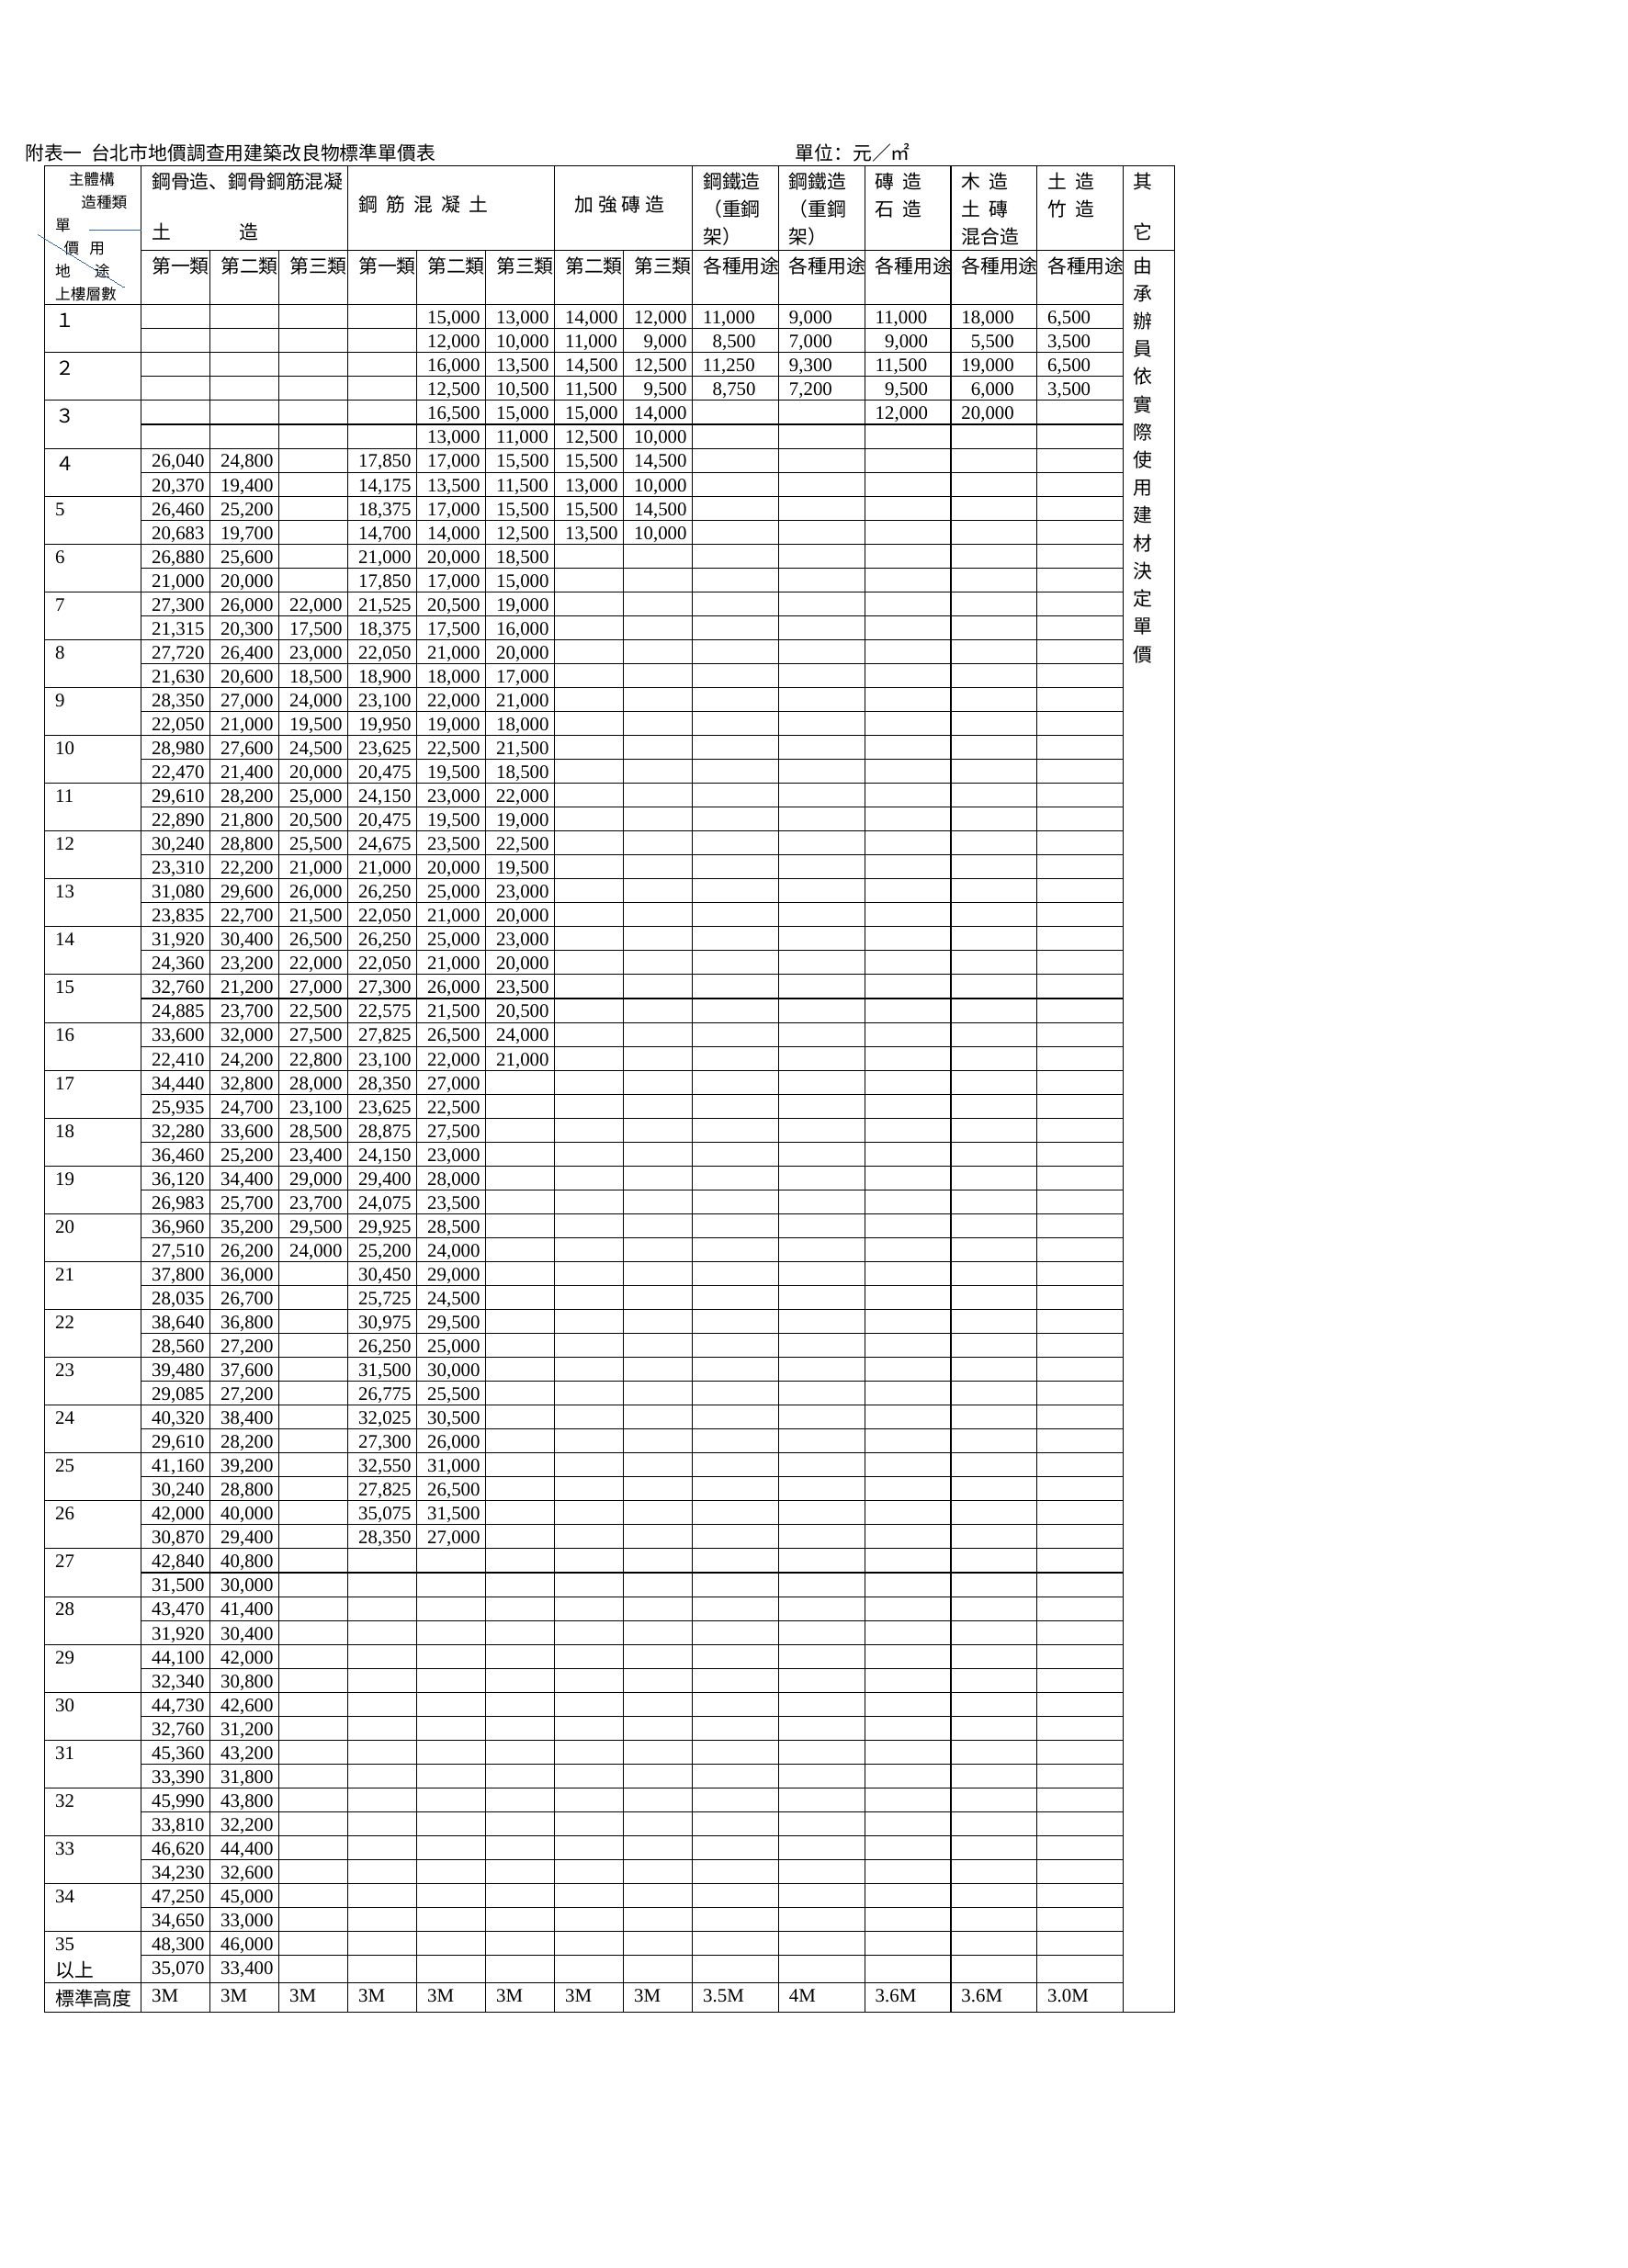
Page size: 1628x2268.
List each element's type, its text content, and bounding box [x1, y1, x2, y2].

table_cell [486, 1741, 554, 1764]
table_cell 24,700 [210, 1095, 278, 1118]
table_cell [348, 1621, 416, 1643]
table_cell [279, 1262, 347, 1285]
table_cell [693, 1501, 778, 1524]
table_cell [486, 1262, 554, 1285]
table_cell [952, 927, 1036, 950]
table_cell 16,000 [486, 616, 554, 639]
table_cell [952, 999, 1036, 1021]
table_cell [779, 497, 865, 520]
table_cell 22,000 [417, 688, 485, 711]
table_cell [693, 1286, 778, 1309]
table_cell [1037, 616, 1123, 639]
table_cell [865, 999, 950, 1021]
table_cell 43,800 [210, 1788, 278, 1811]
table_cell 44,100 [141, 1645, 209, 1668]
table_cell [779, 1429, 865, 1452]
table_cell 28,800 [210, 1477, 278, 1500]
table_cell 21,800 [210, 807, 278, 830]
table_cell [693, 545, 778, 568]
table_cell [779, 951, 865, 974]
table_cell 由 承 辦 員 依 實 際 使 用 建 材 決 定 單 價 [1124, 251, 1174, 2011]
table_cell 31,500 [141, 1574, 209, 1596]
table_cell [952, 1812, 1036, 1835]
table_cell [624, 592, 692, 615]
table_cell [279, 1382, 347, 1405]
table_cell [555, 1167, 623, 1190]
table_cell [952, 712, 1036, 735]
table_cell [624, 569, 692, 592]
table_cell [779, 1860, 865, 1883]
table_cell [779, 1453, 865, 1476]
table_cell [624, 640, 692, 663]
table_cell 37,800 [141, 1262, 209, 1285]
table_cell 27,000 [417, 1071, 485, 1094]
table_cell [486, 1717, 554, 1740]
table_cell [952, 1190, 1036, 1213]
table_cell [779, 831, 865, 854]
table_cell [417, 1836, 485, 1859]
table_cell 34,650 [141, 1908, 209, 1931]
table_cell 23,500 [417, 831, 485, 854]
table_cell [141, 305, 209, 328]
table_cell [279, 497, 347, 520]
table_cell [624, 1932, 692, 1955]
table_cell [779, 1023, 865, 1045]
table_cell 30 [45, 1693, 141, 1740]
table_cell [555, 1765, 623, 1788]
table_cell 43,470 [141, 1597, 209, 1619]
table_cell 26,500 [279, 927, 347, 950]
table_cell 3.5M [693, 1983, 778, 2011]
table_cell 22,800 [279, 1047, 347, 1069]
table_cell [1037, 688, 1123, 711]
table_cell [865, 736, 950, 759]
table_cell [555, 1812, 623, 1835]
table_cell 18,000 [417, 664, 485, 687]
table_cell 28,350 [141, 688, 209, 711]
table_cell [1037, 951, 1123, 974]
table_cell 23,100 [348, 688, 416, 711]
table_cell 47,250 [141, 1884, 209, 1907]
table_cell [693, 1574, 778, 1596]
table_cell [1037, 1143, 1123, 1166]
table_cell [952, 736, 1036, 759]
table_cell [279, 1549, 347, 1572]
table_cell 26,250 [348, 1334, 416, 1357]
table_cell 15,000 [486, 569, 554, 592]
table_cell 27,825 [348, 1023, 416, 1045]
table_cell [865, 688, 950, 711]
table_cell [693, 712, 778, 735]
table_cell 26,400 [210, 640, 278, 663]
table_cell 24 [45, 1405, 141, 1452]
table_cell [865, 616, 950, 639]
table_cell [486, 1836, 554, 1859]
table_cell [555, 616, 623, 639]
table_cell 38,400 [210, 1405, 278, 1428]
table_cell [624, 807, 692, 830]
table_cell [624, 1908, 692, 1931]
table_cell 31,800 [210, 1765, 278, 1788]
table_cell [779, 569, 865, 592]
table_cell [693, 1358, 778, 1381]
table_cell [693, 760, 778, 783]
table_cell [952, 449, 1036, 471]
table_cell [693, 521, 778, 544]
table_cell 21,000 [141, 569, 209, 592]
table_cell 22,050 [141, 712, 209, 735]
table_cell 27,500 [417, 1119, 485, 1142]
table_cell [952, 1453, 1036, 1476]
table_cell 19,000 [486, 807, 554, 830]
table_cell [555, 1860, 623, 1883]
table_cell 27,200 [210, 1382, 278, 1405]
table_header 加 強 磚 造 [555, 166, 692, 250]
table_cell [624, 1143, 692, 1166]
table_cell [624, 760, 692, 783]
table_cell 26,000 [279, 879, 347, 902]
table_cell [1037, 712, 1123, 735]
table_cell [1037, 592, 1123, 615]
table_cell [624, 1358, 692, 1381]
table_cell [693, 855, 778, 878]
table_cell [1037, 1071, 1123, 1094]
table_cell 22,050 [348, 951, 416, 974]
table_cell [865, 927, 950, 950]
table_cell [279, 1717, 347, 1740]
table_cell 33,810 [141, 1812, 209, 1835]
table_cell 9 [45, 688, 141, 735]
table_cell 第二類 [210, 251, 278, 304]
table_cell [624, 1836, 692, 1859]
table_cell 23,000 [486, 927, 554, 950]
table_cell [865, 1908, 950, 1931]
table_cell 40,000 [210, 1501, 278, 1524]
table_cell 17,850 [348, 449, 416, 471]
table_cell [279, 1669, 347, 1692]
table_cell [417, 1812, 485, 1835]
table_cell [1037, 1262, 1123, 1285]
table_cell [279, 1453, 347, 1476]
table_cell 12,000 [417, 329, 485, 352]
table_cell [1037, 1286, 1123, 1309]
table_cell 9,000 [865, 329, 950, 352]
table_cell [779, 1741, 865, 1764]
table_cell 各種用途 [952, 251, 1036, 304]
table_cell [624, 1214, 692, 1237]
table_cell 6,000 [952, 377, 1036, 400]
table_cell [865, 712, 950, 735]
table_cell [1037, 1932, 1123, 1955]
table_cell 29,610 [141, 1429, 209, 1452]
table_cell [952, 760, 1036, 783]
table_cell 20,370 [141, 473, 209, 495]
table_cell 23,310 [141, 855, 209, 878]
table_cell [865, 1956, 950, 1982]
table_cell 15,000 [486, 401, 554, 423]
table_cell 6,500 [1037, 305, 1123, 328]
table_cell [348, 425, 416, 447]
table_cell 33,600 [141, 1023, 209, 1045]
table_cell 5,500 [952, 329, 1036, 352]
table_cell 30,450 [348, 1262, 416, 1285]
table_cell [624, 1334, 692, 1357]
table_cell [1037, 855, 1123, 878]
table_cell [779, 425, 865, 447]
table_cell 24,000 [417, 1238, 485, 1261]
table_cell 20,475 [348, 760, 416, 783]
table_header 鋼 筋 混 凝 土 [348, 166, 554, 250]
table_cell 33 [45, 1836, 141, 1883]
table_cell 20,000 [486, 951, 554, 974]
table_cell 第二類 [417, 251, 485, 304]
table_cell [279, 1597, 347, 1619]
table_cell [555, 1382, 623, 1405]
table_cell 21,500 [417, 999, 485, 1021]
table_cell [486, 1190, 554, 1213]
table_cell [865, 1525, 950, 1548]
table_cell [624, 1119, 692, 1142]
table_cell [865, 473, 950, 495]
table_cell 23,700 [279, 1190, 347, 1213]
table_cell 11,000 [555, 329, 623, 352]
table_cell [693, 1071, 778, 1094]
table_cell [555, 1429, 623, 1452]
table_cell 35,075 [348, 1501, 416, 1524]
table_cell 27,510 [141, 1238, 209, 1261]
table_cell [555, 545, 623, 568]
table_cell 26,040 [141, 449, 209, 471]
table_cell 27,000 [417, 1525, 485, 1548]
table_cell [952, 784, 1036, 807]
table_cell [1037, 879, 1123, 902]
table_cell 28,980 [141, 736, 209, 759]
table_cell [952, 1549, 1036, 1572]
table_cell [279, 1788, 347, 1811]
table_cell [279, 305, 347, 328]
table_header 土 造 竹 造 [1037, 166, 1123, 250]
table_cell [279, 521, 347, 544]
table_cell [555, 1932, 623, 1955]
table_cell 16 [45, 1023, 141, 1069]
table_cell [693, 1214, 778, 1237]
table_cell [865, 1190, 950, 1213]
table_cell [779, 1956, 865, 1982]
table_cell 14,700 [348, 521, 416, 544]
table_cell [279, 1334, 347, 1357]
table_cell [624, 927, 692, 950]
table_cell 28,035 [141, 1286, 209, 1309]
table_cell 18,500 [486, 545, 554, 568]
table_cell 26,000 [417, 1429, 485, 1452]
table_cell 29,500 [417, 1310, 485, 1333]
table_cell 29,610 [141, 784, 209, 807]
table_cell [865, 1477, 950, 1500]
table_cell [624, 1621, 692, 1643]
table_cell [1037, 1429, 1123, 1452]
table_cell 22,575 [348, 999, 416, 1021]
table_cell 41,400 [210, 1597, 278, 1619]
table_cell [210, 329, 278, 352]
table_cell [693, 1525, 778, 1548]
table_cell 25,725 [348, 1286, 416, 1309]
table_cell [555, 1214, 623, 1237]
table_cell [624, 1453, 692, 1476]
table_cell 18,500 [486, 760, 554, 783]
table_cell [865, 497, 950, 520]
table_cell 27,600 [210, 736, 278, 759]
table_cell [555, 664, 623, 687]
table_cell [779, 1262, 865, 1285]
table_cell [865, 1453, 950, 1476]
table_cell 17,500 [417, 616, 485, 639]
table_cell [417, 1765, 485, 1788]
table_cell [952, 951, 1036, 974]
table_cell 25,500 [417, 1382, 485, 1405]
table_cell 32,200 [210, 1812, 278, 1835]
table_cell [693, 784, 778, 807]
table_cell 37,600 [210, 1358, 278, 1381]
table_cell [779, 784, 865, 807]
table_cell [555, 712, 623, 735]
table_cell 42,600 [210, 1693, 278, 1716]
table_cell [952, 1765, 1036, 1788]
table_cell 3M [555, 1983, 623, 2011]
table_cell 10,500 [486, 377, 554, 400]
table_cell 13,500 [417, 473, 485, 495]
table_cell 28,560 [141, 1334, 209, 1357]
table_cell 27,300 [141, 592, 209, 615]
table_cell [693, 1549, 778, 1572]
table_cell [624, 903, 692, 926]
table_cell [210, 353, 278, 376]
table_cell 30,500 [417, 1405, 485, 1428]
table_cell [952, 425, 1036, 447]
table_cell [624, 712, 692, 735]
table_cell [1037, 999, 1123, 1021]
table_cell [486, 1477, 554, 1500]
table_cell 23,100 [348, 1047, 416, 1069]
table_cell [1037, 1669, 1123, 1692]
table_cell [865, 855, 950, 878]
table_cell [1037, 425, 1123, 447]
table_cell 40,800 [210, 1549, 278, 1572]
table_cell [865, 807, 950, 830]
table_cell [1037, 1788, 1123, 1811]
table_cell [279, 329, 347, 352]
table_cell 30,400 [210, 1621, 278, 1643]
table_cell [693, 1143, 778, 1166]
table_cell 21,630 [141, 664, 209, 687]
table_cell [348, 1645, 416, 1668]
table_cell 42,000 [210, 1645, 278, 1668]
table_cell 20 [45, 1214, 141, 1261]
table_cell [779, 712, 865, 735]
table_cell 25,000 [417, 927, 485, 950]
table_cell [555, 1047, 623, 1069]
table_cell [279, 473, 347, 495]
table_cell 41,160 [141, 1453, 209, 1476]
table_cell [1037, 1597, 1123, 1619]
table_cell 10,000 [624, 425, 692, 447]
table_cell 24,675 [348, 831, 416, 854]
table_cell [279, 569, 347, 592]
table_cell 12,000 [624, 305, 692, 328]
table_cell [952, 1071, 1036, 1094]
table_cell [865, 569, 950, 592]
table_cell 8 [45, 640, 141, 687]
table_cell 31,200 [210, 1717, 278, 1740]
table_cell [779, 1214, 865, 1237]
table_cell 15,500 [486, 449, 554, 471]
table_cell [417, 1741, 485, 1764]
table_cell 3.6M [952, 1983, 1036, 2011]
table_cell 18,900 [348, 664, 416, 687]
table_cell 23,100 [279, 1095, 347, 1118]
table_cell [279, 377, 347, 400]
table_cell [279, 1358, 347, 1381]
table_cell [865, 1717, 950, 1740]
table_cell [693, 1860, 778, 1883]
table_cell 19,500 [417, 760, 485, 783]
table_cell [1037, 1334, 1123, 1357]
table_cell 21,000 [486, 688, 554, 711]
table_cell 31 [45, 1741, 141, 1788]
table_cell [486, 1597, 554, 1619]
table_cell 17,000 [417, 569, 485, 592]
table_cell [952, 1382, 1036, 1405]
table_cell [865, 760, 950, 783]
table_cell [693, 569, 778, 592]
table_cell [555, 688, 623, 711]
table_cell [693, 1382, 778, 1405]
table_cell 6 [45, 545, 141, 592]
table_cell 22,410 [141, 1047, 209, 1069]
table_cell [1037, 1358, 1123, 1381]
table_cell [779, 1574, 865, 1596]
table_cell [624, 1788, 692, 1811]
table_cell [486, 1788, 554, 1811]
table_cell [624, 831, 692, 854]
table_cell 30,870 [141, 1525, 209, 1548]
table_cell [865, 425, 950, 447]
table_cell [555, 1549, 623, 1572]
table_cell [417, 1693, 485, 1716]
table_cell 24,000 [279, 688, 347, 711]
table_cell [279, 1932, 347, 1955]
table_cell 11,500 [555, 377, 623, 400]
table_cell [952, 1358, 1036, 1381]
table_cell 13,500 [486, 353, 554, 376]
table_cell 7,200 [779, 377, 865, 400]
table_cell [624, 736, 692, 759]
table_cell [779, 1812, 865, 1835]
table_cell [779, 664, 865, 687]
table_cell 19,950 [348, 712, 416, 735]
table_cell [952, 1693, 1036, 1716]
table_cell [348, 1669, 416, 1692]
table_cell [555, 1525, 623, 1548]
table_cell [417, 1908, 485, 1931]
table_cell 38,640 [141, 1310, 209, 1333]
table_cell 24,000 [279, 1238, 347, 1261]
table_cell [952, 1405, 1036, 1428]
table_cell [1037, 401, 1123, 423]
table_cell [486, 1358, 554, 1381]
table_header 鋼鐵造 （重鋼 架） [779, 166, 865, 250]
table_cell [693, 449, 778, 471]
table_cell [417, 1932, 485, 1955]
table_cell 23,000 [279, 640, 347, 663]
table_cell [486, 1549, 554, 1572]
table_cell [693, 1047, 778, 1069]
table_cell 32,760 [141, 1717, 209, 1740]
table_cell [1037, 1095, 1123, 1118]
table_cell [865, 1119, 950, 1142]
table_cell 29 [45, 1645, 141, 1692]
table_cell 14,000 [417, 521, 485, 544]
table_cell [865, 1669, 950, 1692]
table_cell 17,000 [486, 664, 554, 687]
table_cell 23,500 [417, 1190, 485, 1213]
table_cell １ [45, 305, 141, 352]
table_cell 17,000 [417, 497, 485, 520]
table_cell 3,500 [1037, 377, 1123, 400]
table_cell [779, 592, 865, 615]
table_cell [1037, 1645, 1123, 1668]
table_cell 9,300 [779, 353, 865, 376]
table_cell [952, 1525, 1036, 1548]
table_cell [555, 569, 623, 592]
table_cell [486, 1932, 554, 1955]
table_cell 45,990 [141, 1788, 209, 1811]
table_cell 27,500 [279, 1023, 347, 1045]
table_cell [779, 1190, 865, 1213]
table_cell 24,200 [210, 1047, 278, 1069]
table_cell [693, 473, 778, 495]
table_cell 48,300 [141, 1932, 209, 1955]
table_cell [865, 1693, 950, 1716]
table_cell [1037, 831, 1123, 854]
table_cell [555, 1956, 623, 1982]
table_cell 11 [45, 784, 141, 830]
table_cell 10,000 [624, 521, 692, 544]
table_cell 44,730 [141, 1693, 209, 1716]
table_cell [1037, 1549, 1123, 1572]
table_cell [348, 1549, 416, 1572]
table_cell 11,500 [486, 473, 554, 495]
table_cell [779, 927, 865, 950]
table_cell 26,775 [348, 1382, 416, 1405]
table_cell [486, 1382, 554, 1405]
table_cell [555, 1405, 623, 1428]
table_cell [952, 1214, 1036, 1237]
table_cell 15,500 [555, 449, 623, 471]
table_cell 30,800 [210, 1669, 278, 1692]
table_cell 20,000 [210, 569, 278, 592]
table_cell 12,500 [555, 425, 623, 447]
table_cell 25,700 [210, 1190, 278, 1213]
table_cell [779, 1310, 865, 1333]
table_cell [952, 855, 1036, 878]
table_cell [279, 1884, 347, 1907]
table_cell 24,075 [348, 1190, 416, 1213]
table_cell 20,000 [952, 401, 1036, 423]
table_cell [486, 1765, 554, 1788]
table_cell [1037, 1190, 1123, 1213]
table_cell [486, 1908, 554, 1931]
table_cell [865, 1621, 950, 1643]
table_cell [952, 1095, 1036, 1118]
table_cell [779, 855, 865, 878]
table_cell 30,240 [141, 1477, 209, 1500]
table_cell [865, 1836, 950, 1859]
table_cell 9,500 [865, 377, 950, 400]
table_cell [952, 569, 1036, 592]
table_cell 45,000 [210, 1884, 278, 1907]
table_cell [486, 1429, 554, 1452]
table_cell [779, 975, 865, 998]
table_cell [624, 784, 692, 807]
table_cell 35,200 [210, 1214, 278, 1237]
table_cell [865, 1645, 950, 1668]
table_cell [279, 1405, 347, 1428]
table_cell [865, 1214, 950, 1237]
table_cell [952, 1501, 1036, 1524]
table_cell [417, 1574, 485, 1596]
table_cell [1037, 1167, 1123, 1190]
table_cell [693, 1932, 778, 1955]
table_cell 13,000 [555, 473, 623, 495]
table_cell [779, 1477, 865, 1500]
table_cell [693, 1956, 778, 1982]
table_cell 第三類 [486, 251, 554, 304]
table_cell 21,000 [210, 712, 278, 735]
table_cell [624, 1669, 692, 1692]
table_cell 7,000 [779, 329, 865, 352]
table_cell [952, 1788, 1036, 1811]
table_cell 第三類 [279, 251, 347, 304]
table_cell [865, 1334, 950, 1357]
table_cell 18,000 [952, 305, 1036, 328]
table_cell [1037, 1023, 1123, 1045]
table_cell 3.0M [1037, 1983, 1123, 2011]
table_cell 43,200 [210, 1741, 278, 1764]
table_cell 8,500 [693, 329, 778, 352]
table_cell [952, 1574, 1036, 1596]
table_cell [624, 1310, 692, 1333]
table_cell 17,000 [417, 449, 485, 471]
table_cell [348, 1932, 416, 1955]
table_cell 26,500 [417, 1477, 485, 1500]
table_cell [1037, 1047, 1123, 1069]
table_cell [555, 592, 623, 615]
table_cell 45,360 [141, 1741, 209, 1764]
table_cell [952, 807, 1036, 830]
table_cell 22,000 [486, 784, 554, 807]
table_cell 3M [348, 1983, 416, 2011]
table_cell 15,000 [417, 305, 485, 328]
table_cell 33,390 [141, 1765, 209, 1788]
table_cell [624, 1262, 692, 1285]
table_cell [1037, 1836, 1123, 1859]
table_cell [210, 305, 278, 328]
table_cell [417, 1669, 485, 1692]
table_cell 19,500 [417, 807, 485, 830]
table_cell [555, 1238, 623, 1261]
table_cell [865, 521, 950, 544]
table_cell 27,720 [141, 640, 209, 663]
table_cell [624, 1693, 692, 1716]
table_cell 34,400 [210, 1167, 278, 1190]
table_cell 3M [486, 1983, 554, 2011]
table_cell [486, 1405, 554, 1428]
table_cell [952, 1836, 1036, 1859]
table_cell [693, 1119, 778, 1142]
table_cell 22,500 [417, 1095, 485, 1118]
table_cell [865, 664, 950, 687]
table_cell [952, 1860, 1036, 1883]
table_cell [1037, 1525, 1123, 1548]
table_cell 23,400 [279, 1143, 347, 1166]
table_cell [348, 1788, 416, 1811]
table_cell [417, 1788, 485, 1811]
table_cell 21,500 [279, 903, 347, 926]
table_cell [779, 1669, 865, 1692]
table_cell [952, 1741, 1036, 1764]
table_cell 11,000 [486, 425, 554, 447]
table_cell 31,500 [417, 1501, 485, 1524]
table_cell 28,200 [210, 784, 278, 807]
table_cell [1037, 903, 1123, 926]
table_cell [624, 688, 692, 711]
table_cell 17,850 [348, 569, 416, 592]
table_cell [952, 664, 1036, 687]
table_cell 28,500 [417, 1214, 485, 1237]
table_cell [865, 1501, 950, 1524]
table_cell [555, 1071, 623, 1094]
table_cell [952, 473, 1036, 495]
table_cell [555, 1788, 623, 1811]
table_cell [693, 831, 778, 854]
table_cell 21,000 [417, 951, 485, 974]
table_cell [555, 1574, 623, 1596]
table_cell [555, 1119, 623, 1142]
table_cell 26,250 [348, 927, 416, 950]
table_cell [624, 616, 692, 639]
table_cell [865, 1549, 950, 1572]
table_cell 28,800 [210, 831, 278, 854]
table_cell 34 [45, 1884, 141, 1931]
table_cell [952, 616, 1036, 639]
table_cell [779, 1119, 865, 1142]
table_cell [279, 449, 347, 471]
table_cell 29,400 [348, 1167, 416, 1190]
table_cell 27 [45, 1549, 141, 1596]
table_cell 31,000 [417, 1453, 485, 1476]
table_cell 30,240 [141, 831, 209, 854]
table_cell 42,000 [141, 1501, 209, 1524]
table_cell 22,050 [348, 640, 416, 663]
table_cell [865, 1788, 950, 1811]
table_cell 36,000 [210, 1262, 278, 1285]
table_cell [555, 1693, 623, 1716]
table_cell [779, 1238, 865, 1261]
table_cell 27,000 [279, 975, 347, 998]
table_cell 27,825 [348, 1477, 416, 1500]
table_cell 3M [141, 1983, 209, 2011]
table_cell 3M [417, 1983, 485, 2011]
table_cell [693, 1453, 778, 1476]
table_cell 29,400 [210, 1525, 278, 1548]
table_cell [693, 1477, 778, 1500]
table_cell [624, 664, 692, 687]
table_cell [865, 951, 950, 974]
table_cell [486, 1574, 554, 1596]
table_cell 30,000 [417, 1358, 485, 1381]
table_cell [348, 329, 416, 352]
table_cell [417, 1597, 485, 1619]
table_cell [486, 1812, 554, 1835]
table_cell 3M [210, 1983, 278, 2011]
table_cell [952, 1669, 1036, 1692]
table_cell [624, 1023, 692, 1045]
table_cell 10 [45, 736, 141, 783]
table_cell [1037, 1717, 1123, 1740]
table_cell [865, 831, 950, 854]
table_cell [279, 353, 347, 376]
table_cell 19 [45, 1167, 141, 1213]
table_cell 19,500 [279, 712, 347, 735]
table_cell 10,000 [624, 473, 692, 495]
table_cell [348, 1765, 416, 1788]
table_cell 15,500 [555, 497, 623, 520]
table_cell 19,000 [417, 712, 485, 735]
table_cell 29,925 [348, 1214, 416, 1237]
table_cell [779, 736, 865, 759]
table_cell [779, 1071, 865, 1094]
table_cell [865, 640, 950, 663]
table_cell [555, 784, 623, 807]
table_cell [952, 592, 1036, 615]
table_cell [555, 1358, 623, 1381]
table_cell 9,000 [624, 329, 692, 352]
table_cell [1037, 521, 1123, 544]
table_cell [555, 640, 623, 663]
table_cell 22,000 [279, 592, 347, 615]
table_cell [865, 1310, 950, 1333]
table_cell [141, 353, 209, 376]
table_cell [693, 1836, 778, 1859]
table_cell 22,500 [279, 999, 347, 1021]
table_cell [486, 1956, 554, 1982]
table_cell [555, 1717, 623, 1740]
table_cell [417, 1717, 485, 1740]
table_cell [865, 1286, 950, 1309]
table_cell 23,000 [486, 879, 554, 902]
table_cell 21,000 [417, 903, 485, 926]
table_cell [952, 1143, 1036, 1166]
table_cell 3,500 [1037, 329, 1123, 352]
table_cell 25,000 [417, 879, 485, 902]
table_cell 各種用途 [865, 251, 950, 304]
table_cell 20,500 [486, 999, 554, 1021]
table_cell [1037, 1693, 1123, 1716]
table_cell 3M [279, 1983, 347, 2011]
table_cell 23,500 [486, 975, 554, 998]
table_cell [779, 1788, 865, 1811]
table_cell 19,700 [210, 521, 278, 544]
table_cell [624, 855, 692, 878]
table_cell [624, 1405, 692, 1428]
table_header 主體構 造種類 單 價 用 地 途 上樓層數 [45, 166, 141, 304]
table_header 鋼鐵造 （重鋼 架） [693, 166, 778, 250]
table_cell [555, 1262, 623, 1285]
table_cell [779, 545, 865, 568]
table_cell 14 [45, 927, 141, 974]
table_cell 13,000 [486, 305, 554, 328]
table_cell 第一類 [348, 251, 416, 304]
table_cell 28,000 [417, 1167, 485, 1190]
table_cell [210, 401, 278, 423]
table_cell [693, 1429, 778, 1452]
table_cell [624, 1717, 692, 1740]
table_cell [779, 616, 865, 639]
table_cell [865, 1429, 950, 1452]
table_cell [865, 1095, 950, 1118]
table_cell [486, 1286, 554, 1309]
table_cell 7 [45, 592, 141, 639]
table_cell [779, 449, 865, 471]
table_cell [779, 473, 865, 495]
table_cell [279, 1310, 347, 1333]
table_cell 14,500 [624, 449, 692, 471]
table_cell [624, 1095, 692, 1118]
table_cell [624, 1741, 692, 1764]
table_cell [486, 1645, 554, 1668]
table_cell [693, 1717, 778, 1740]
table_cell [1037, 975, 1123, 998]
table_cell [1037, 1956, 1123, 1982]
text 附表一 台北市地價調查用建築改良物標準單價表 單位：元／㎡ [0, 138, 1576, 165]
table_cell 22 [45, 1310, 141, 1357]
table_cell [1037, 927, 1123, 950]
table_cell 28,350 [348, 1071, 416, 1094]
table_cell [624, 1645, 692, 1668]
table_cell [1037, 1574, 1123, 1596]
table_cell [952, 1023, 1036, 1045]
table_cell [348, 1574, 416, 1596]
table_cell 30,400 [210, 927, 278, 950]
table_cell [486, 1860, 554, 1883]
table_cell 26,700 [210, 1286, 278, 1309]
table_cell [1037, 1908, 1123, 1931]
table_cell [486, 1095, 554, 1118]
table_cell 22,050 [348, 903, 416, 926]
table_cell [624, 1071, 692, 1094]
table_cell [779, 999, 865, 1021]
table_cell 16,000 [417, 353, 485, 376]
table_cell [555, 1908, 623, 1931]
table_cell [952, 1167, 1036, 1190]
table_cell 29,000 [417, 1262, 485, 1285]
table_cell 12 [45, 831, 141, 878]
table_cell [624, 1574, 692, 1596]
table_cell [779, 640, 865, 663]
table_cell [1037, 664, 1123, 687]
table_cell 20,000 [417, 545, 485, 568]
table_cell [486, 1071, 554, 1094]
table_cell [1037, 1501, 1123, 1524]
table_cell [952, 497, 1036, 520]
table_cell [865, 1405, 950, 1428]
table_cell 各種用途 [779, 251, 865, 304]
table_cell [865, 1860, 950, 1883]
table_cell [624, 1549, 692, 1572]
table_cell [1037, 760, 1123, 783]
table_cell 18,375 [348, 616, 416, 639]
table_cell [279, 1286, 347, 1309]
table_cell 28,350 [348, 1525, 416, 1548]
table_cell 10,000 [486, 329, 554, 352]
table_cell [555, 831, 623, 854]
table_cell [1037, 449, 1123, 471]
table_cell [555, 1836, 623, 1859]
table_cell [779, 1836, 865, 1859]
table_cell [624, 1190, 692, 1213]
table_cell [865, 975, 950, 998]
table_cell 25,000 [279, 784, 347, 807]
table_cell [279, 1908, 347, 1931]
table_cell [865, 1884, 950, 1907]
table_cell [693, 999, 778, 1021]
table_cell 18,500 [279, 664, 347, 687]
table_cell [693, 401, 778, 423]
table_cell [555, 1669, 623, 1692]
table_cell [779, 1501, 865, 1524]
table_cell 14,175 [348, 473, 416, 495]
table_cell [1037, 1621, 1123, 1643]
table_cell [348, 305, 416, 328]
table_cell [486, 1143, 554, 1166]
table_cell [779, 1693, 865, 1716]
table_cell [1037, 497, 1123, 520]
table_cell 25 [45, 1453, 141, 1500]
table_cell [865, 1071, 950, 1094]
table_cell 18,000 [486, 712, 554, 735]
table_cell [952, 545, 1036, 568]
table_cell 44,400 [210, 1836, 278, 1859]
table_cell 26,460 [141, 497, 209, 520]
table_cell [865, 1143, 950, 1166]
table_cell [624, 1956, 692, 1982]
table_cell [555, 1095, 623, 1118]
table_cell [555, 807, 623, 830]
table_cell [779, 1932, 865, 1955]
table_cell 22,000 [417, 1047, 485, 1069]
table_cell [952, 1645, 1036, 1668]
table_cell [624, 1286, 692, 1309]
table_cell 36,120 [141, 1167, 209, 1190]
table_cell [779, 1765, 865, 1788]
table_cell [624, 1238, 692, 1261]
table_cell 39,200 [210, 1453, 278, 1476]
table_cell [693, 1693, 778, 1716]
table_cell [952, 1621, 1036, 1643]
table_cell [624, 879, 692, 902]
table_cell [779, 1167, 865, 1190]
table_cell [779, 1334, 865, 1357]
table_cell [486, 1884, 554, 1907]
table_cell [952, 688, 1036, 711]
table_cell [952, 879, 1036, 902]
table_cell [1037, 1238, 1123, 1261]
table_cell 各種用途 [1037, 251, 1123, 304]
table_cell 標準高度 [45, 1983, 141, 2011]
table_cell [693, 975, 778, 998]
table_cell [693, 1884, 778, 1907]
table_cell [555, 1286, 623, 1309]
table_cell [1037, 1405, 1123, 1428]
table_cell 32,000 [210, 1023, 278, 1045]
table_cell [1037, 736, 1123, 759]
table_cell 24,150 [348, 784, 416, 807]
table_cell 15,000 [555, 401, 623, 423]
table_cell [779, 1621, 865, 1643]
table_cell 14,000 [624, 401, 692, 423]
table_cell 28,500 [279, 1119, 347, 1142]
table_cell [279, 401, 347, 423]
table_cell [555, 1645, 623, 1668]
table_cell [279, 545, 347, 568]
table_cell [865, 879, 950, 902]
table_cell 19,000 [486, 592, 554, 615]
table_cell [693, 497, 778, 520]
table_cell [952, 1597, 1036, 1619]
table_cell 19,500 [486, 855, 554, 878]
table_cell 23,625 [348, 736, 416, 759]
table_cell [1037, 1477, 1123, 1500]
table_cell [952, 1262, 1036, 1285]
table_cell 12,500 [624, 353, 692, 376]
table_cell 36,960 [141, 1214, 209, 1237]
table_cell 4M [779, 1983, 865, 2011]
table_cell 26,983 [141, 1190, 209, 1213]
table_cell 21,000 [348, 545, 416, 568]
table_header 木 造 土 磚 混合造 [952, 166, 1036, 250]
table_cell [952, 521, 1036, 544]
table_cell 34,230 [141, 1860, 209, 1883]
table_cell 14,500 [555, 353, 623, 376]
table_cell 21,200 [210, 975, 278, 998]
table_cell 11,250 [693, 353, 778, 376]
table_cell 21,000 [279, 855, 347, 878]
table_cell [486, 1167, 554, 1190]
table_cell [555, 975, 623, 998]
table_cell [693, 1310, 778, 1333]
table_cell 22,500 [417, 736, 485, 759]
table_cell 8,750 [693, 377, 778, 400]
table_cell ４ [45, 449, 141, 495]
table_cell [486, 1669, 554, 1692]
table_cell 29,500 [279, 1214, 347, 1237]
table_cell 32,340 [141, 1669, 209, 1692]
table_cell 33,000 [210, 1908, 278, 1931]
table_cell [952, 903, 1036, 926]
table_cell 46,000 [210, 1932, 278, 1955]
table_cell 20,683 [141, 521, 209, 544]
table_cell 21,400 [210, 760, 278, 783]
table_cell [1037, 640, 1123, 663]
table_cell [141, 425, 209, 447]
table_cell [1037, 1860, 1123, 1883]
table_cell [693, 1597, 778, 1619]
table_cell [279, 1836, 347, 1859]
table_cell [952, 1884, 1036, 1907]
table_cell 33,400 [210, 1956, 278, 1982]
table_cell [952, 640, 1036, 663]
table_cell [279, 425, 347, 447]
table_cell [693, 1908, 778, 1931]
table_cell [279, 1501, 347, 1524]
table_cell [779, 521, 865, 544]
table_cell 32,280 [141, 1119, 209, 1142]
table_cell [865, 1932, 950, 1955]
table_cell [624, 1597, 692, 1619]
table_cell 32,025 [348, 1405, 416, 1428]
table_cell [779, 1358, 865, 1381]
table_cell [693, 1621, 778, 1643]
table_cell 31,080 [141, 879, 209, 902]
table_cell 32,550 [348, 1453, 416, 1476]
table_cell [1037, 473, 1123, 495]
table_cell 28,000 [279, 1071, 347, 1094]
table_cell [1037, 807, 1123, 830]
table_cell 3M [624, 1983, 692, 2011]
table_cell 12,500 [417, 377, 485, 400]
table_cell [779, 1047, 865, 1069]
table_cell [865, 1238, 950, 1261]
table_cell [693, 1238, 778, 1261]
table_cell 21,315 [141, 616, 209, 639]
table_cell [486, 1310, 554, 1333]
table_cell 24,360 [141, 951, 209, 974]
table_header 其 它 [1124, 166, 1174, 250]
table_cell [417, 1549, 485, 1572]
table_cell 25,935 [141, 1095, 209, 1118]
table_cell [693, 1812, 778, 1835]
table_cell [693, 640, 778, 663]
table_cell 26,000 [210, 592, 278, 615]
table_cell [1037, 545, 1123, 568]
table_cell [865, 1047, 950, 1069]
table_cell [1037, 1812, 1123, 1835]
table_cell [693, 1741, 778, 1764]
table_cell 12,000 [865, 401, 950, 423]
table_cell 29,600 [210, 879, 278, 902]
table_cell [693, 1190, 778, 1213]
table_cell [348, 1836, 416, 1859]
table_cell [555, 1884, 623, 1907]
table_cell [555, 999, 623, 1021]
table_cell 30,975 [348, 1310, 416, 1333]
table_cell 24,800 [210, 449, 278, 471]
table_cell 19,400 [210, 473, 278, 495]
table_cell [779, 1405, 865, 1428]
table_cell [952, 1047, 1036, 1069]
table_cell [624, 999, 692, 1021]
table_cell [779, 1597, 865, 1619]
table_cell 23,625 [348, 1095, 416, 1118]
table_cell [779, 1286, 865, 1309]
table_cell 24,150 [348, 1143, 416, 1166]
table_cell [779, 688, 865, 711]
table_cell 31,920 [141, 1621, 209, 1643]
table_cell [348, 1741, 416, 1764]
table_cell 22,500 [486, 831, 554, 854]
table_cell [348, 353, 416, 376]
table_cell 36,460 [141, 1143, 209, 1166]
table_cell 28,200 [210, 1429, 278, 1452]
table_cell [693, 1334, 778, 1357]
table_cell [555, 1741, 623, 1764]
table_cell [141, 401, 209, 423]
table_cell [693, 1788, 778, 1811]
table_cell 3.6M [865, 1983, 950, 2011]
table_cell [279, 1860, 347, 1883]
table_cell 14,500 [624, 497, 692, 520]
table_cell 23,000 [417, 784, 485, 807]
table_cell [693, 1023, 778, 1045]
table_cell [555, 927, 623, 950]
table_cell [865, 1597, 950, 1619]
table_cell 21,525 [348, 592, 416, 615]
table_cell [555, 951, 623, 974]
table_cell [952, 1477, 1036, 1500]
table_cell 5 [45, 497, 141, 544]
table_cell [1037, 1214, 1123, 1237]
table_cell [1037, 1382, 1123, 1405]
table_cell 46,620 [141, 1836, 209, 1859]
table_cell [348, 1597, 416, 1619]
table_cell 20,600 [210, 664, 278, 687]
table_cell 20,000 [486, 903, 554, 926]
table_cell 23,700 [210, 999, 278, 1021]
table_cell 20,500 [417, 592, 485, 615]
table_cell 22,000 [279, 951, 347, 974]
table_cell 第二類 [555, 251, 623, 304]
table_cell [865, 1023, 950, 1045]
table_cell [624, 1525, 692, 1548]
table_cell [952, 1119, 1036, 1142]
table_cell [624, 1167, 692, 1190]
table_cell [279, 1477, 347, 1500]
table_cell 9,500 [624, 377, 692, 400]
table_cell [1037, 1884, 1123, 1907]
table_cell [486, 1214, 554, 1237]
table_cell [279, 1812, 347, 1835]
table_cell [865, 592, 950, 615]
table_cell [779, 1143, 865, 1166]
table_cell [693, 1765, 778, 1788]
table_cell 28 [45, 1597, 141, 1643]
table_cell [693, 688, 778, 711]
table_cell [348, 1956, 416, 1982]
table_cell [624, 1860, 692, 1883]
table_cell [693, 807, 778, 830]
table_cell [693, 879, 778, 902]
table_cell 9,000 [779, 305, 865, 328]
table_cell 11,000 [865, 305, 950, 328]
table_cell [624, 1382, 692, 1405]
table_cell [952, 1334, 1036, 1357]
table_header 磚 造 石 造 [865, 166, 950, 250]
table_cell 12,500 [486, 521, 554, 544]
table_cell [865, 1382, 950, 1405]
table_cell [693, 1645, 778, 1668]
table_cell [141, 377, 209, 400]
table_cell [865, 1358, 950, 1381]
table_cell [555, 1143, 623, 1166]
table_cell 31,920 [141, 927, 209, 950]
table_cell [624, 975, 692, 998]
table_cell [624, 951, 692, 974]
table_cell [693, 736, 778, 759]
table_cell 19,000 [952, 353, 1036, 376]
table_cell 11,000 [693, 305, 778, 328]
table_cell [952, 1310, 1036, 1333]
table_header 鋼骨造、鋼骨鋼筋混凝 土 造 [141, 166, 347, 250]
table_cell [624, 1047, 692, 1069]
table_cell [348, 1693, 416, 1716]
table_cell 25,200 [210, 1143, 278, 1166]
table_cell [348, 1717, 416, 1740]
table_cell 20,000 [486, 640, 554, 663]
table_cell [779, 401, 865, 423]
table_cell 21 [45, 1262, 141, 1309]
table_cell [693, 425, 778, 447]
table_cell [555, 736, 623, 759]
table_cell [779, 807, 865, 830]
table_cell ３ [45, 401, 141, 447]
table_cell [279, 1645, 347, 1668]
table_cell [952, 1956, 1036, 1982]
table_cell 23,000 [417, 1143, 485, 1166]
table_cell [779, 1549, 865, 1572]
table_cell [348, 1812, 416, 1835]
table_cell 22,200 [210, 855, 278, 878]
table_cell [417, 1860, 485, 1883]
table_cell [624, 1501, 692, 1524]
table_cell [865, 1167, 950, 1190]
table_cell [865, 1741, 950, 1764]
table_cell [486, 1238, 554, 1261]
table_cell [693, 664, 778, 687]
table_cell 30,000 [210, 1574, 278, 1596]
table_cell [1037, 1741, 1123, 1764]
table_cell [693, 1167, 778, 1190]
table_cell [555, 1621, 623, 1643]
table_cell 26,500 [417, 1023, 485, 1045]
table_cell [952, 1932, 1036, 1955]
table_cell [555, 903, 623, 926]
table_cell 22,470 [141, 760, 209, 783]
table_cell [693, 1669, 778, 1692]
table_cell 32,600 [210, 1860, 278, 1883]
table_cell 25,600 [210, 545, 278, 568]
table_cell 24,000 [486, 1023, 554, 1045]
table_cell [279, 1621, 347, 1643]
table_cell 31,500 [348, 1358, 416, 1381]
table_cell [779, 1908, 865, 1931]
table_cell [779, 1382, 865, 1405]
table_cell [624, 545, 692, 568]
table_cell [865, 1812, 950, 1835]
table_cell 21,500 [486, 736, 554, 759]
table_cell 27,300 [348, 1429, 416, 1452]
table_cell 22,700 [210, 903, 278, 926]
table_cell [952, 831, 1036, 854]
table_cell [417, 1621, 485, 1643]
table_cell [486, 1621, 554, 1643]
table_cell 27,300 [348, 975, 416, 998]
table_cell 17,500 [279, 616, 347, 639]
table_cell 25,200 [348, 1238, 416, 1261]
table_cell 20,300 [210, 616, 278, 639]
table_cell [624, 1429, 692, 1452]
table_cell [486, 1693, 554, 1716]
table_cell [779, 879, 865, 902]
table_cell [279, 1429, 347, 1452]
table_cell [555, 1334, 623, 1357]
table_cell [348, 1884, 416, 1907]
table_cell [624, 1477, 692, 1500]
table_cell [555, 1501, 623, 1524]
table_cell [279, 1693, 347, 1716]
table_cell 24,500 [417, 1286, 485, 1309]
table_cell [348, 1860, 416, 1883]
table_cell [555, 1597, 623, 1619]
table_cell [555, 1023, 623, 1045]
table_cell [779, 1095, 865, 1118]
table_cell [693, 1262, 778, 1285]
table_cell 27,000 [210, 688, 278, 711]
table_cell 26 [45, 1501, 141, 1548]
table_cell [486, 1119, 554, 1142]
table_cell 第一類 [141, 251, 209, 304]
table_cell 第三類 [624, 251, 692, 304]
table_cell [486, 1525, 554, 1548]
table_cell [693, 592, 778, 615]
table_cell 25,500 [279, 831, 347, 854]
table_cell 21,000 [486, 1047, 554, 1069]
table_cell [779, 760, 865, 783]
table_cell 14,000 [555, 305, 623, 328]
table_cell [865, 1574, 950, 1596]
table_cell 16,500 [417, 401, 485, 423]
table_cell [865, 1262, 950, 1285]
table_cell [865, 449, 950, 471]
table_cell [865, 903, 950, 926]
table_cell [693, 616, 778, 639]
table_cell [952, 1429, 1036, 1452]
table_cell 23,835 [141, 903, 209, 926]
table_cell [952, 1286, 1036, 1309]
table_cell [555, 879, 623, 902]
table_cell 18 [45, 1119, 141, 1166]
table_cell [417, 1956, 485, 1982]
table_cell 26,200 [210, 1238, 278, 1261]
table_cell 29,000 [279, 1167, 347, 1190]
table_cell [210, 377, 278, 400]
table_cell 42,840 [141, 1549, 209, 1572]
table_cell [555, 1310, 623, 1333]
table_cell [779, 1525, 865, 1548]
table_cell [555, 1477, 623, 1500]
table_cell 18,375 [348, 497, 416, 520]
table_cell [952, 1908, 1036, 1931]
table_cell 40,320 [141, 1405, 209, 1428]
table_cell [624, 1765, 692, 1788]
table_cell 39,480 [141, 1358, 209, 1381]
table_cell [417, 1884, 485, 1907]
table_cell [555, 1453, 623, 1476]
table_cell [279, 1574, 347, 1596]
table_cell [693, 1405, 778, 1428]
table_cell 13,000 [417, 425, 485, 447]
table_cell [279, 1765, 347, 1788]
table_cell 23 [45, 1358, 141, 1405]
table_cell [1037, 1453, 1123, 1476]
table_cell [279, 1741, 347, 1764]
table_cell [865, 784, 950, 807]
table_cell 29,085 [141, 1382, 209, 1405]
table_cell 20,500 [279, 807, 347, 830]
table_cell 20,000 [417, 855, 485, 878]
table_cell [555, 760, 623, 783]
table_cell [624, 1884, 692, 1907]
table_cell 6,500 [1037, 353, 1123, 376]
table_cell 36,800 [210, 1310, 278, 1333]
table_cell 24,885 [141, 999, 209, 1021]
table_cell 20,000 [279, 760, 347, 783]
table_cell [952, 975, 1036, 998]
table_cell [779, 903, 865, 926]
table_cell [779, 1717, 865, 1740]
table_cell [952, 1238, 1036, 1261]
table_cell [693, 903, 778, 926]
table_cell [486, 1453, 554, 1476]
table_cell [1037, 784, 1123, 807]
table_cell [693, 927, 778, 950]
table_cell 20,475 [348, 807, 416, 830]
table_cell [952, 1717, 1036, 1740]
table_cell [417, 1645, 485, 1668]
table_cell 34,440 [141, 1071, 209, 1094]
table_cell ２ [45, 353, 141, 400]
table_cell 26,880 [141, 545, 209, 568]
table_cell 15 [45, 975, 141, 1021]
table_cell 26,000 [417, 975, 485, 998]
table_cell [693, 1095, 778, 1118]
table_cell [865, 1765, 950, 1788]
table_cell [555, 1190, 623, 1213]
table_cell 27,200 [210, 1334, 278, 1357]
table_cell 11,500 [865, 353, 950, 376]
table_cell 28,875 [348, 1119, 416, 1142]
table_cell [779, 1645, 865, 1668]
table_cell [348, 401, 416, 423]
table_cell 21,000 [348, 855, 416, 878]
table_cell [1037, 1765, 1123, 1788]
table_cell 35 以上 [45, 1932, 141, 1982]
table_cell 26,250 [348, 879, 416, 902]
table_cell 33,600 [210, 1119, 278, 1142]
table_cell [693, 951, 778, 974]
table_cell 24,500 [279, 736, 347, 759]
table_cell [348, 1908, 416, 1931]
table_cell [779, 1884, 865, 1907]
table_cell 25,200 [210, 497, 278, 520]
table_cell 35,070 [141, 1956, 209, 1982]
table_cell 17 [45, 1071, 141, 1118]
table_cell 各種用途 [693, 251, 778, 304]
table_cell 15,500 [486, 497, 554, 520]
table_cell 32,760 [141, 975, 209, 998]
table_cell 22,890 [141, 807, 209, 830]
table_cell [210, 425, 278, 447]
table_cell 23,200 [210, 951, 278, 974]
table_cell 13,500 [555, 521, 623, 544]
table_cell [486, 1334, 554, 1357]
table_cell 21,000 [417, 640, 485, 663]
table_cell [555, 855, 623, 878]
table_cell [348, 377, 416, 400]
table_cell [1037, 1310, 1123, 1333]
table_cell 13 [45, 879, 141, 926]
table_cell [141, 329, 209, 352]
table_cell [279, 1525, 347, 1548]
table_cell 32,800 [210, 1071, 278, 1094]
table_cell 32 [45, 1788, 141, 1835]
table_cell [1037, 569, 1123, 592]
table_cell [279, 1956, 347, 1982]
table_cell [624, 1812, 692, 1835]
table_cell [865, 545, 950, 568]
table_cell 25,000 [417, 1334, 485, 1357]
table_cell [1037, 1119, 1123, 1142]
table_cell [486, 1501, 554, 1524]
